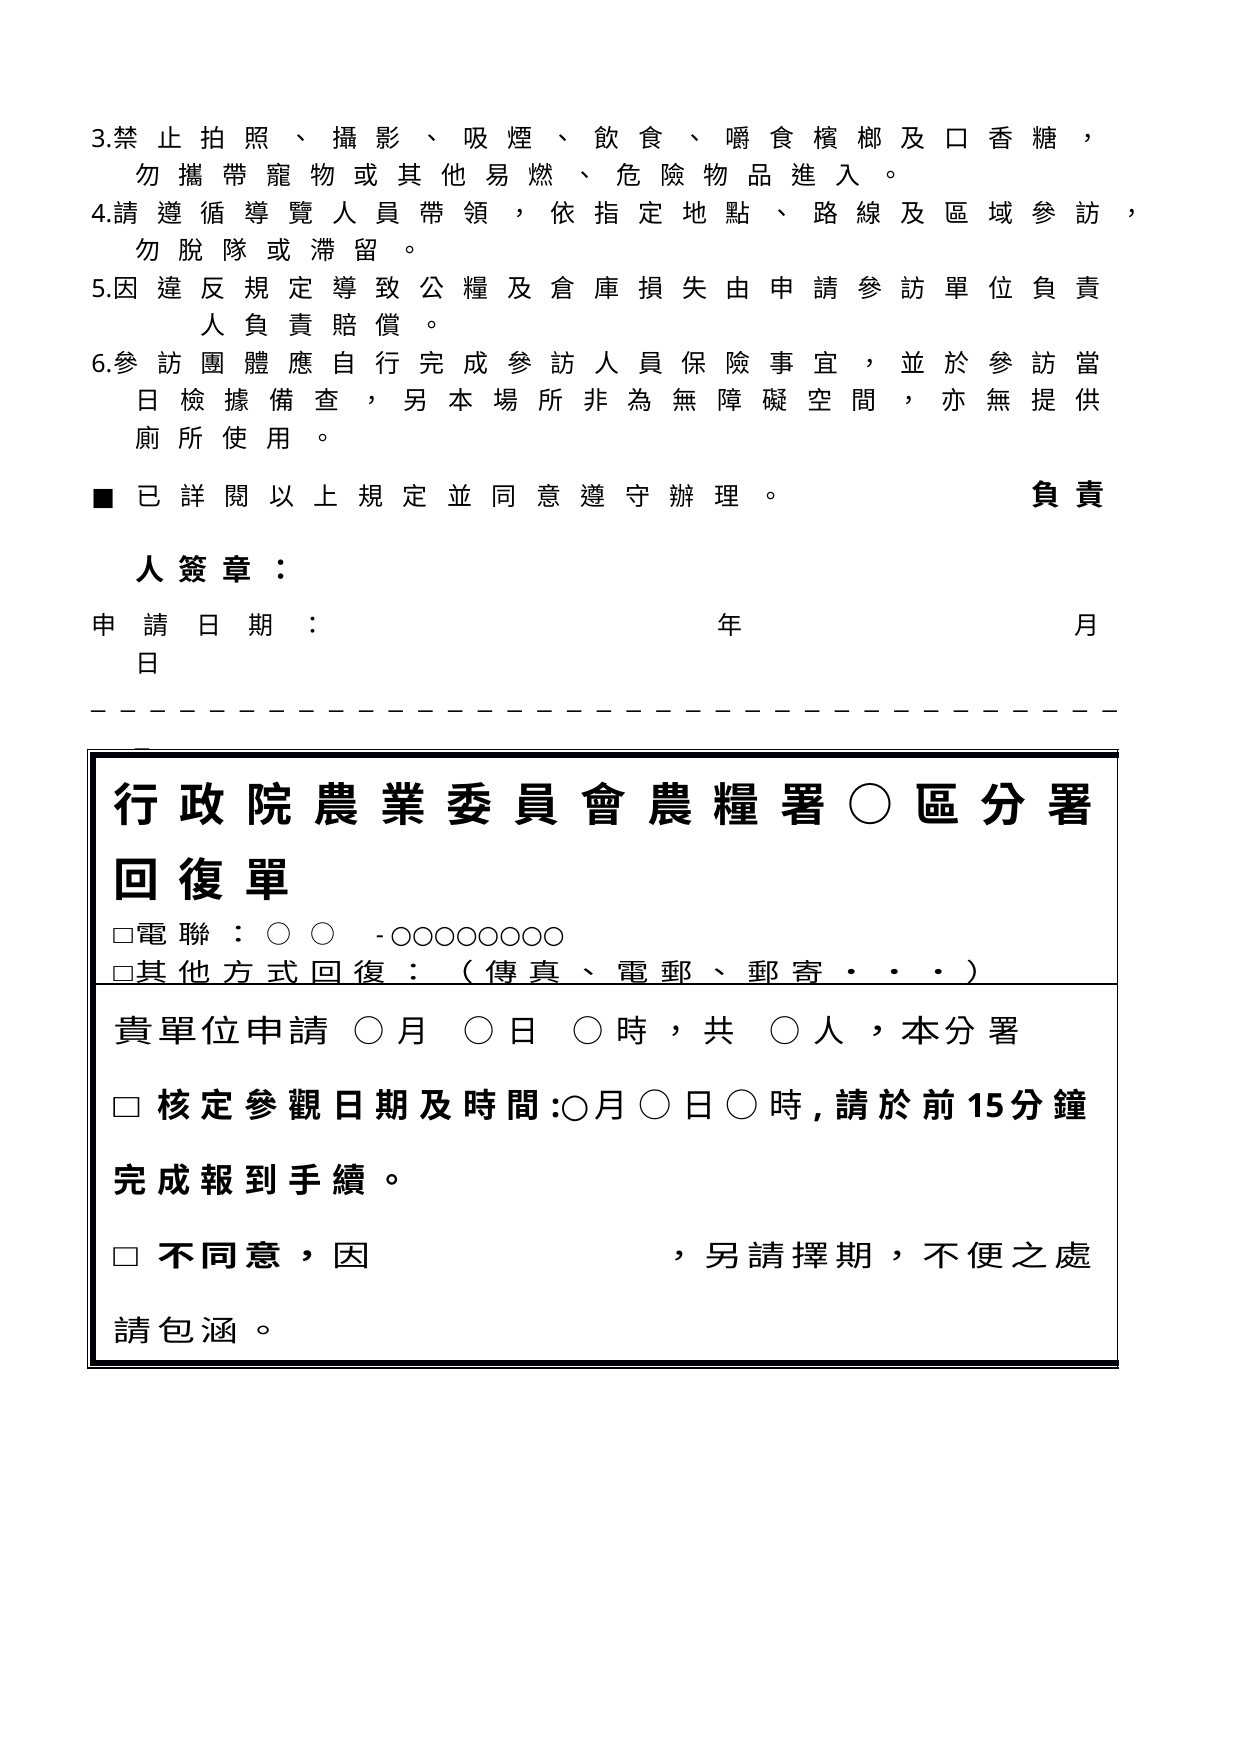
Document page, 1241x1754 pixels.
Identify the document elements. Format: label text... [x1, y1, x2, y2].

text 5.因違反規定導致公糧及倉庫損失由申請參訪單位負責人負責賠償。 [91, 261, 1119, 336]
text 6.參訪團體應自行完成參訪人員保險事宜，並於參訪當日檢據備查，另本場所非為無障礙空間，亦無提供廁所使用。 [91, 336, 1119, 449]
table_header 行政院農業委員會農糧署○區分署回復單 □電聯：○○ - ○○○○○○○○ □其他方式回復：（傳真、電郵、郵寄‧‧‧） [96, 758, 1117, 983]
text 申請日期： 年 月 日 [91, 599, 1119, 674]
table_cell 貴單位申請 ○月 ○日 ○時，共 ○人，本分署 □核定參觀日期及時間:○月○日○時,請於前15分鐘完成報到手續。 □不同意，因 ，另請擇期，不便之處請包涵。 [96, 985, 1117, 1359]
text 3.禁止拍照、攝影、吸煙、飲食、嚼食檳榔及口香糖，勿攜帶寵物或其他易燃、危險物品進入。 [91, 111, 1119, 186]
text _ _ _ _ _ _ _ _ _ _ _ _ _ _ _ _ _ _ _ _ _ _ _ _ _ _ _ _ _ _ _ _ _ _ _ _ [91, 674, 1119, 749]
text ■已詳閱以上規定並同意遵守辦理。 負責人簽章： [91, 449, 1119, 599]
text 4.請遵循導覽人員帶領，依指定地點、路線及區域參訪，勿脫隊或滯留。 [91, 186, 1119, 261]
